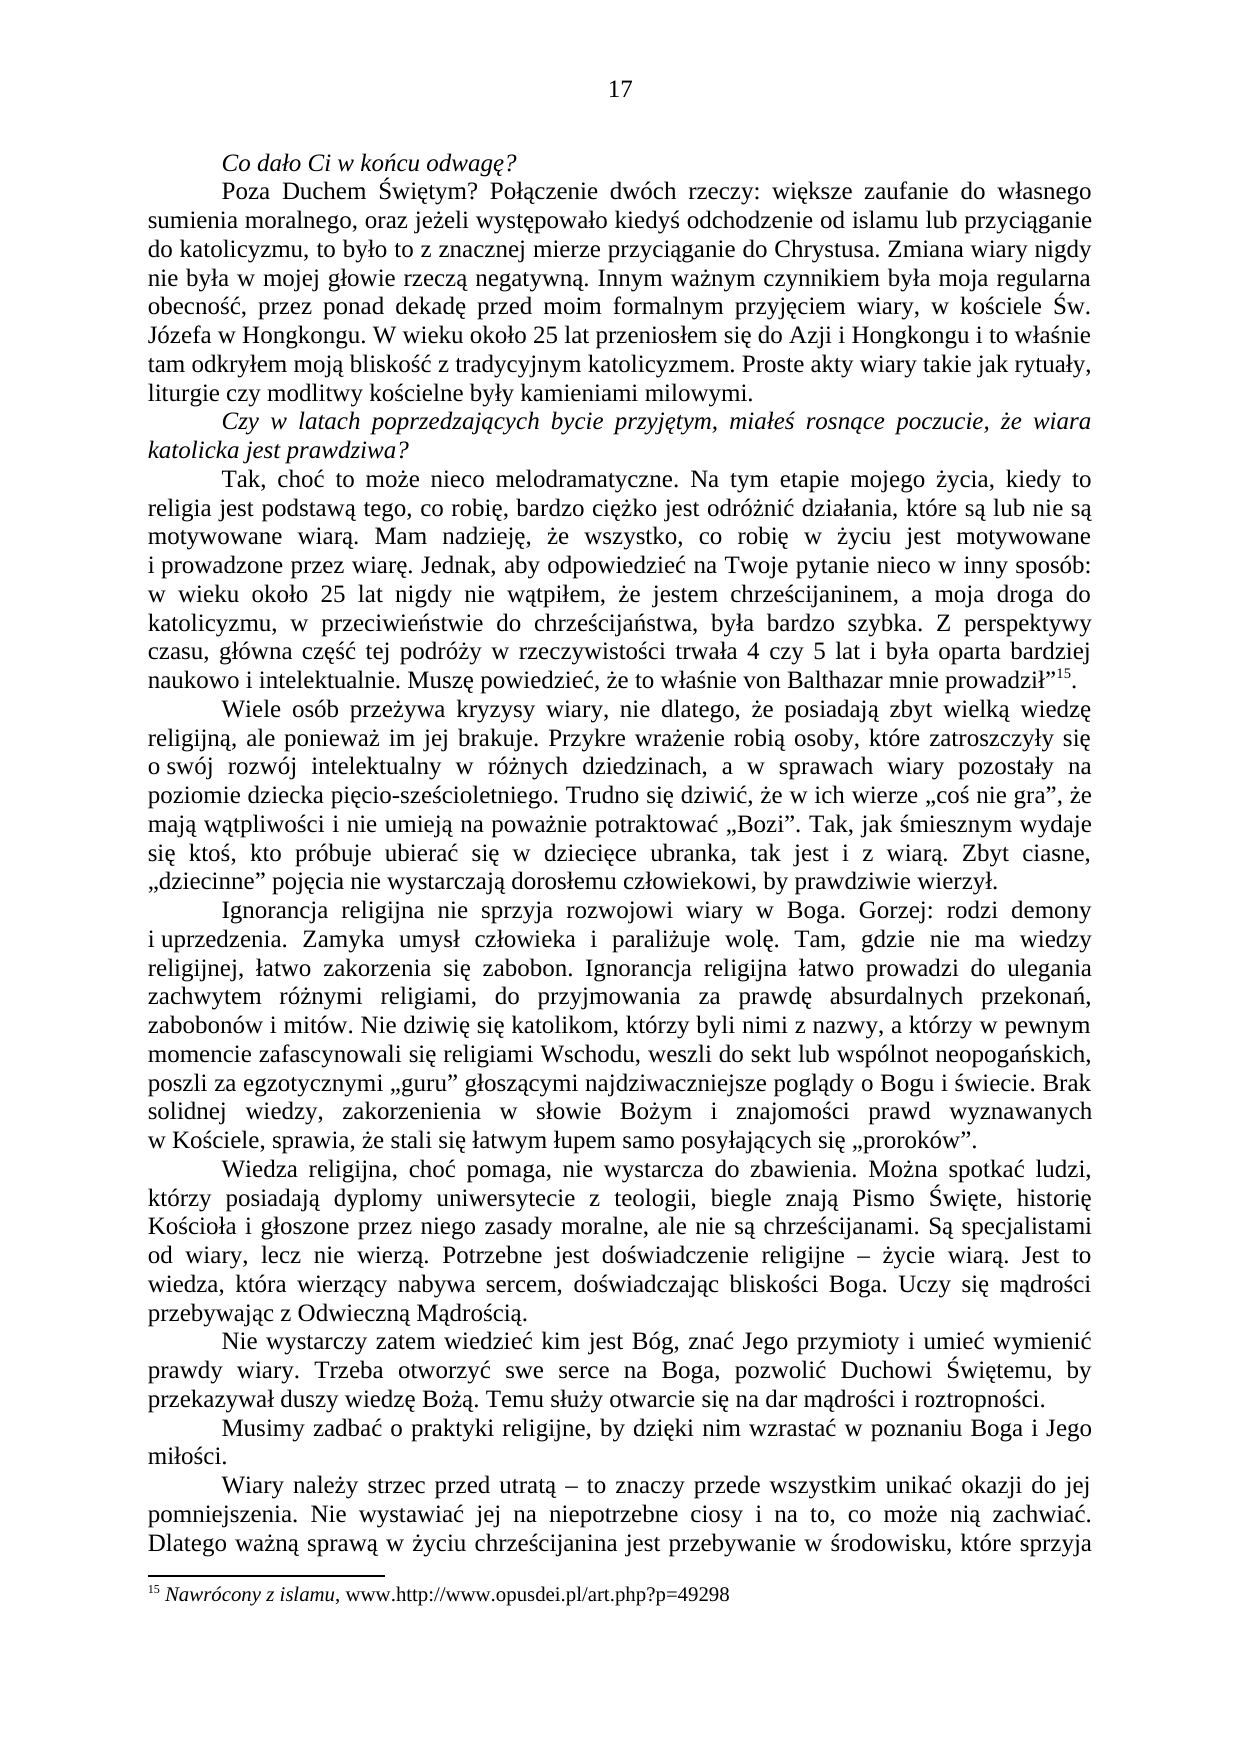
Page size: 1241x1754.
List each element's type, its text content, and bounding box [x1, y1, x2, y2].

text Wiary należy strzec przed utratą – to znaczy przede wszystkim unikać okazji do jej pomniejszenia. Nie wystawiać jej na niepotrzebne ciosy i na to, co może nią zachwiać. Dlatego ważną sprawą w życiu chrześcijanina jest przebywanie w środowisku, które sprzyja [148, 1470, 1093, 1556]
text Wiele osób przeżywa kryzysy wiary, nie dlatego, że posiadają zbyt wielką wiedzę religijną, ale ponieważ im jej brakuje. Przykre wrażenie robią osoby, które zatroszczyły się o swój rozwój intelektualny w różnych dziedzinach, a w sprawach wiary pozostały na poziomie dziecka pięcio-sześcioletniego. Trudno się dziwić, że w ich wierze „coś nie gra”, że mają wątpliwości i nie umieją na poważnie potraktować „Bozi”. Tak, jak śmiesznym wydaje się ktoś, kto próbuje ubierać się w dziecięce ubranka, tak jest i z wiarą. Zbyt ciasne, „dziecinne” pojęcia nie wystarczają dorosłemu człowiekowi, by prawdziwie wierzył. [148, 694, 1093, 895]
text Musimy zadbać o praktyki religijne, by dzięki nim wzrastać w poznaniu Boga i Jego miłości. [148, 1413, 1093, 1470]
text Ignorancja religijna nie sprzyja rozwojowi wiary w Boga. Gorzej: rodzi demony i uprzedzenia. Zamyka umysł człowieka i paraliżuje wolę. Tam, gdzie nie ma wiedzy religijnej, łatwo zakorzenia się zabobon. Ignorancja religijna łatwo prowadzi do ulegania zachwytem różnymi religiami, do przyjmowania za prawdę absurdalnych przekonań, zabobonów i mitów. Nie dziwię się katolikom, którzy byli nimi z nazwy, a którzy w pewnym momencie zafascynowali się religiami Wschodu, weszli do sekt lub wspólnot neopogańskich, poszli za egzotycznymi „guru” głoszącymi najdziwaczniejsze poglądy o Bogu i świecie. Brak solidnej wiedzy, zakorzenienia w słowie Bożym i znajomości prawd wyznawanych w Kościele, sprawia, że stali się łatwym łupem samo posyłających się „proroków”. [148, 895, 1093, 1154]
text Co dało Ci w końcu odwagę? [148, 148, 1093, 176]
text Nawrócony z islamu, www.http://www.opusdei.pl/art.php?p=49298 [148, 1582, 1093, 1606]
text Czy w latach poprzedzających bycie przyjętym, miałeś rosnące poczucie, że wiara katolicka jest prawdziwa? [148, 406, 1093, 464]
text Tak, choć to może nieco melodramatyczne. Na tym etapie mojego życia, kiedy to religia jest podstawą tego, co robię, bardzo ciężko jest odróżnić działania, które są lub nie są motywowane wiarą. Mam nadzieję, że wszystko, co robię w życiu jest motywowane i prowadzone przez wiarę. Jednak, aby odpowiedzieć na Twoje pytanie nieco w inny sposób: w wieku około 25 lat nigdy nie wątpiłem, że jestem chrześcijaninem, a moja droga do katolicyzmu, w przeciwieństwie do chrześcijaństwa, była bardzo szybka. Z perspektywy czasu, główna część tej podróży w rzeczywistości trwała 4 czy 5 lat i była oparta bardziej naukowo i intelektualnie. Muszę powiedzieć, że to właśnie von Balthazar mnie prowadził”. [148, 464, 1093, 694]
text Wiedza religijna, choć pomaga, nie wystarcza do zbawienia. Można spotkać ludzi, którzy posiadają dyplomy uniwersytecie z teologii, biegle znają Pismo Święte, historię Kościoła i głoszone przez niego zasady moralne, ale nie są chrześcijanami. Są specjalistami od wiary, lecz nie wierzą. Potrzebne jest doświadczenie religijne – życie wiarą. Jest to wiedza, która wierzący nabywa sercem, doświadczając bliskości Boga. Uczy się mądrości przebywając z Odwieczną Mądrością. [148, 1154, 1093, 1326]
text Nie wystarczy zatem wiedzieć kim jest Bóg, znać Jego przymioty i umieć wymienić prawdy wiary. Trzeba otworzyć swe serce na Boga, pozwolić Duchowi Świętemu, by przekazywał duszy wiedzę Bożą. Temu służy otwarcie się na dar mądrości i roztropności. [148, 1326, 1093, 1413]
text Poza Duchem Świętym? Połączenie dwóch rzeczy: większe zaufanie do własnego sumienia moralnego, oraz jeżeli występowało kiedyś odchodzenie od islamu lub przyciąganie do katolicyzmu, to było to z znacznej mierze przyciąganie do Chrystusa. Zmiana wiary nigdy nie była w mojej głowie rzeczą negatywną. Innym ważnym czynnikiem była moja regularna obecność, przez ponad dekadę przed moim formalnym przyjęciem wiary, w kościele Św. Józefa w Hongkongu. W wieku około 25 lat przeniosłem się do Azji i Hongkongu i to właśnie tam odkryłem moją bliskość z tradycyjnym katolicyzmem. Proste akty wiary takie jak rytuały, liturgie czy modlitwy kościelne były kamieniami milowymi. [148, 176, 1093, 406]
